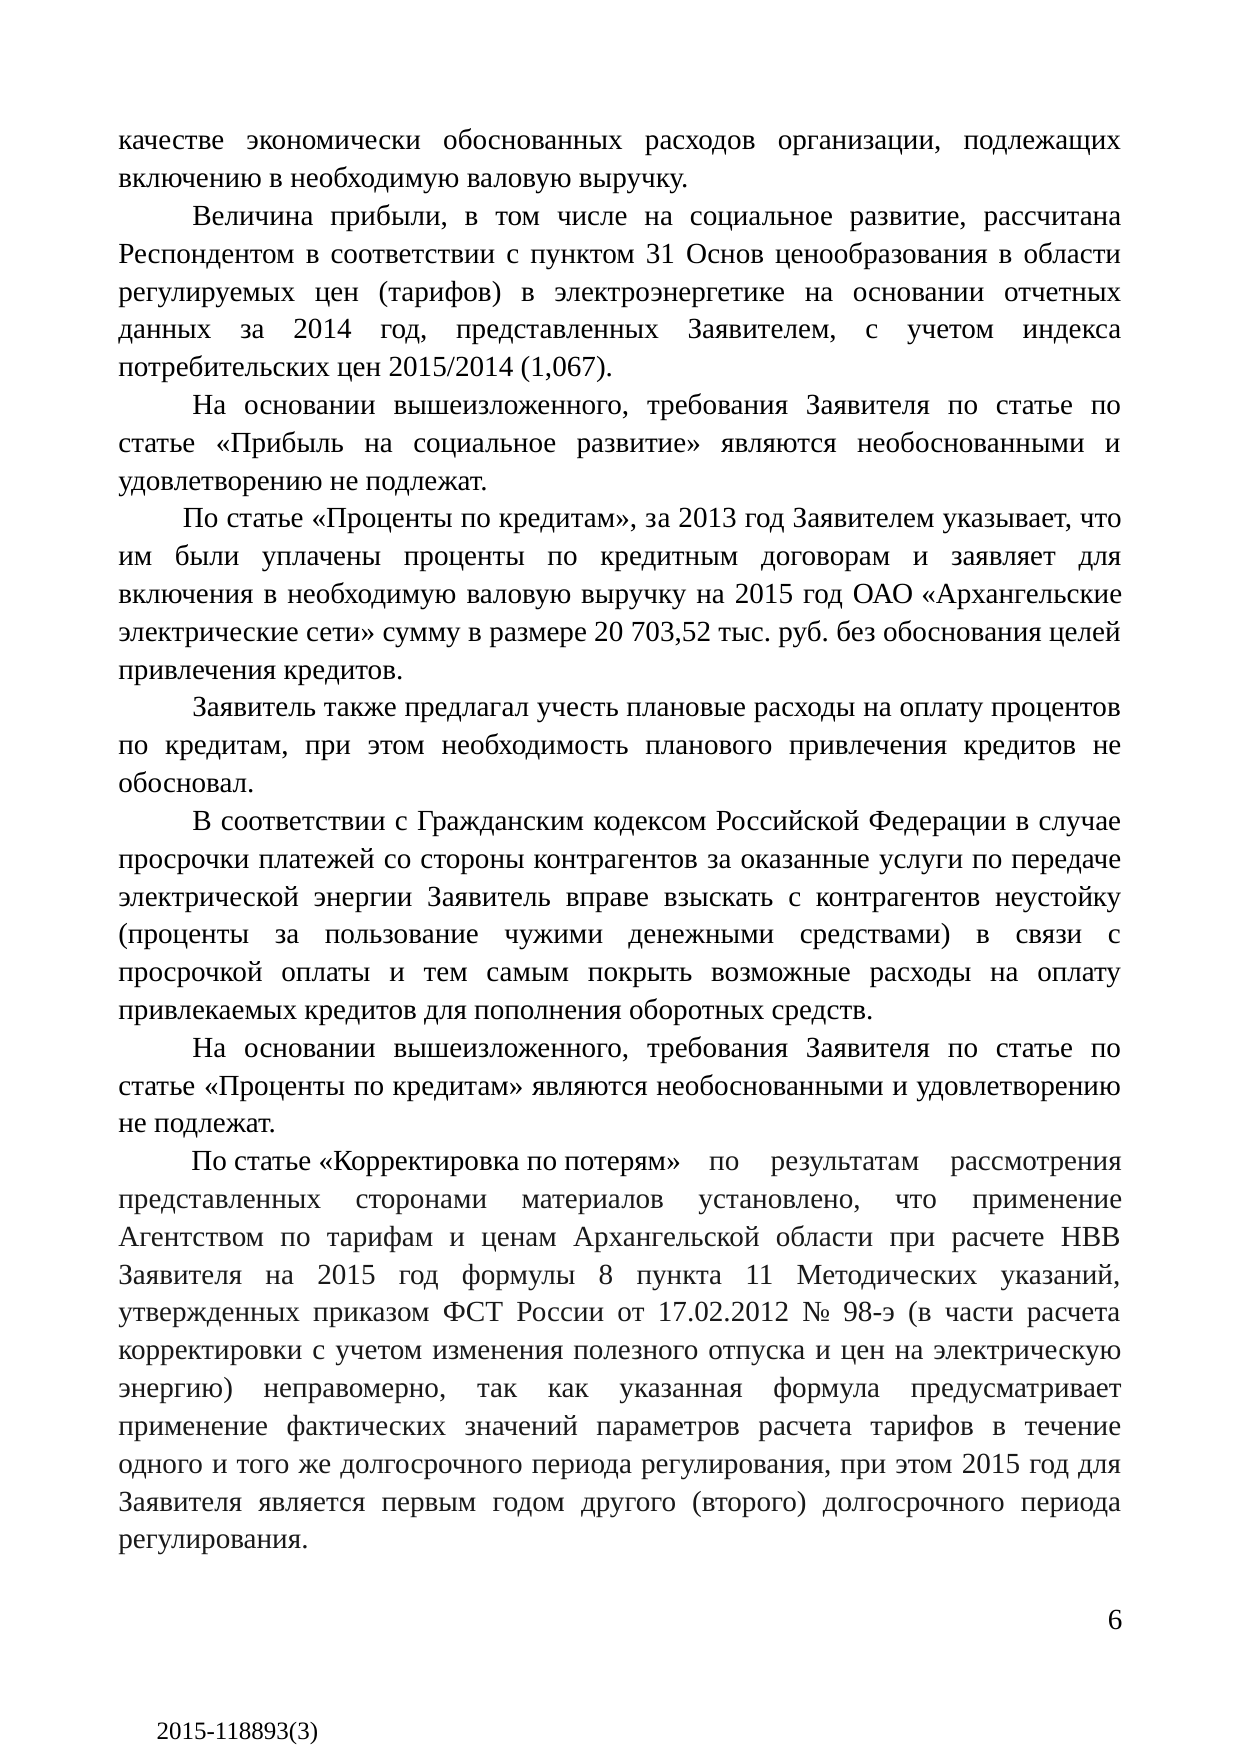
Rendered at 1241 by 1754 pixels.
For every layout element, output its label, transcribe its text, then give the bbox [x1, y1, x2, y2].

text По статье «Корректировка по потерям» по результатам рассмотрения представленных сторонами материалов установлено, что применение Агентством по тарифам и ценам Архангельской области при расчете НВВ Заявителя на 2015 год формулы 8 пункта 11 Методических указаний, утвержденных приказом ФСТ России от 17.02.2012 № 98-э (в части расчета корректировки с учетом изменения полезного отпуска и цен на электрическую энергию) неправомерно, так как указанная формула предусматривает применение фактических значений параметров расчета тарифов в течение одного и того же долгосрочного периода регулирования, при этом 2015 год для Заявителя является первым годом другого (второго) долгосрочного периода регулирования. [118, 1139, 1122, 1555]
text Заявитель также предлагал учесть плановые расходы на оплату процентов по кредитам, при этом необходимость планового привлечения кредитов не обосновал. [118, 685, 1122, 799]
text Величина прибыли, в том числе на социальное развитие, рассчитана Респондентом в соответствии с пунктом 31 Основ ценообразования в области регулируемых цен (тарифов) в электроэнергетике на основании отчетных данных за 2014 год, представленных Заявителем, с учетом индекса потребительских цен 2015/2014 (1,067). [118, 194, 1122, 383]
text В соответствии с Гражданским кодексом Российской Федерации в случае просрочки платежей со стороны контрагентов за оказанные услуги по передаче электрической энергии Заявитель вправе взыскать с контрагентов неустойку (проценты за пользование чужими денежными средствами) в связи с просрочкой оплаты и тем самым покрыть возможные расходы на оплату привлекаемых кредитов для пополнения оборотных средств. [118, 799, 1122, 1026]
text По статье «Проценты по кредитам», за 2013 год Заявителем указывает, что им были уплачены проценты по кредитным договорам и заявляет для включения в необходимую валовую выручку на 2015 год ОАО «Архангельские электрические сети» сумму в размере 20 703,52 тыс. руб. без обоснования целей привлечения кредитов. [118, 496, 1122, 685]
text качестве экономически обоснованных расходов организации, подлежащих включению в необходимую валовую выручку. [118, 118, 1122, 194]
text На основании вышеизложенного, требования Заявителя по статье по статье «Проценты по кредитам» являются необоснованными и удовлетворению не подлежат. [118, 1026, 1122, 1139]
text На основании вышеизложенного, требования Заявителя по статье по статье «Прибыль на социальное развитие» являются необоснованными и удовлетворению не подлежат. [118, 383, 1122, 496]
